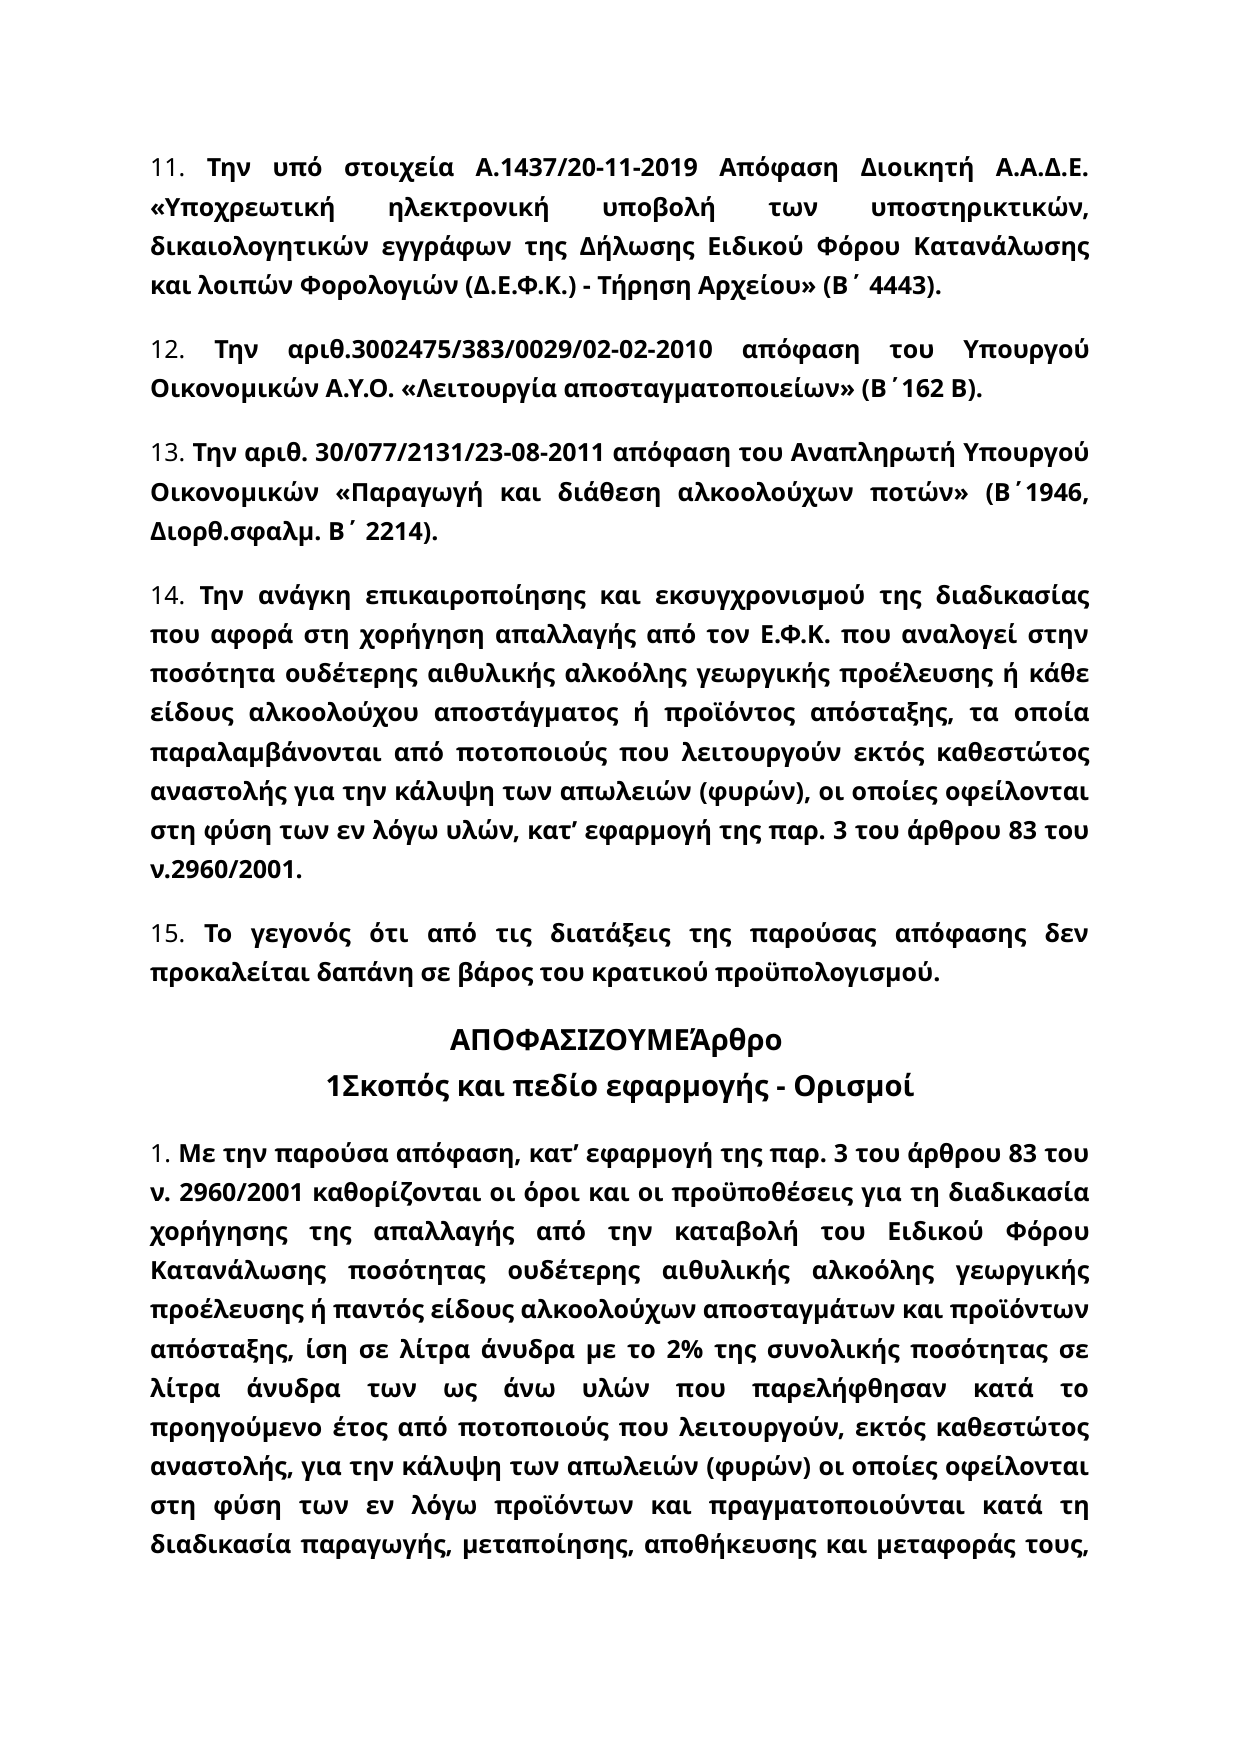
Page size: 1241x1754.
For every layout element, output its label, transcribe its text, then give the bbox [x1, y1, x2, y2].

text ΑΠΟΦΑΣΙΖΟΥΜΕΆρθρο 1Σκοπός και πεδίο εφαρμογής - Ορισμοί [150, 1019, 1090, 1104]
text 14. Την ανάγκη επικαιροποίησης και εκσυγχρονισμού της διαδικασίας που αφορά στη χορήγηση απαλλαγής από τον Ε.Φ.Κ. που αναλογεί στην ποσότητα ουδέτερης αιθυλικής αλκοόλης γεωργικής προέλευσης ή κάθε είδους αλκοολούχου αποστάγματος ή προϊόντος απόσταξης, τα οποία παραλαμβάνονται από ποτοποιούς που λειτουργούν εκτός καθεστώτος αναστολής για την κάλυψη των απωλειών (φυρών), οι οποίες οφείλονται στη φύση των εν λόγω υλών, κατ’ εφαρμογή της παρ. 3 του άρθρου 83 του ν.2960/2001. [150, 577, 1090, 886]
text 1. Με την παρούσα απόφαση, κατ’ εφαρμογή της παρ. 3 του άρθρου 83 του ν. 2960/2001 καθορίζονται οι όροι και οι προϋποθέσεις για τη διαδικασία χορήγησης της απαλλαγής από την καταβολή του Ειδικού Φόρου Κατανάλωσης ποσότητας ουδέτερης αιθυλικής αλκοόλης γεωργικής προέλευσης ή παντός είδους αλκοολούχων αποσταγμάτων και προϊόντων απόσταξης, ίση σε λίτρα άνυδρα με το 2% της συνολικής ποσότητας σε λίτρα άνυδρα των ως άνω υλών που παρελήφθησαν κατά το προηγούμενο έτος από ποτοποιούς που λειτουργούν, εκτός καθεστώτος αναστολής, για την κάλυψη των απωλειών (φυρών) οι οποίες οφείλονται στη φύση των εν λόγω προϊόντων και πραγματοποιούνται κατά τη διαδικασία παραγωγής, μεταποίησης, αποθήκευσης και μεταφοράς τους, [150, 1135, 1090, 1561]
text 15. Το γεγονός ότι από τις διατάξεις της παρούσας απόφασης δεν προκαλείται δαπάνη σε βάρος του κρατικού προϋπολογισμού. [150, 916, 1090, 989]
text 11. Την υπό στοιχεία Α.1437/20-11-2019 Απόφαση Διοικητή Α.Α.Δ.Ε. «Υποχρεωτική ηλεκτρονική υποβολή των υποστηρικτικών, δικαιολογητικών εγγράφων της Δήλωσης Ειδικού Φόρου Κατανάλωσης και λοιπών Φορολογιών (Δ.Ε.Φ.Κ.) - Τήρηση Αρχείου» (Β΄ 4443). [150, 150, 1090, 302]
text 12. Την αριθ.3002475/383/0029/02-02-2010 απόφαση του Υπουργού Οικονομικών Α.Υ.Ο. «Λειτουργία αποσταγματοποιείων» (Β΄162 Β). [150, 332, 1090, 405]
text 13. Την αριθ. 30/077/2131/23-08-2011 απόφαση του Αναπληρωτή Υπουργού Οικονομικών «Παραγωγή και διάθεση αλκοολούχων ποτών» (Β΄1946, Διορθ.σφαλμ. Β΄ 2214). [150, 435, 1090, 547]
